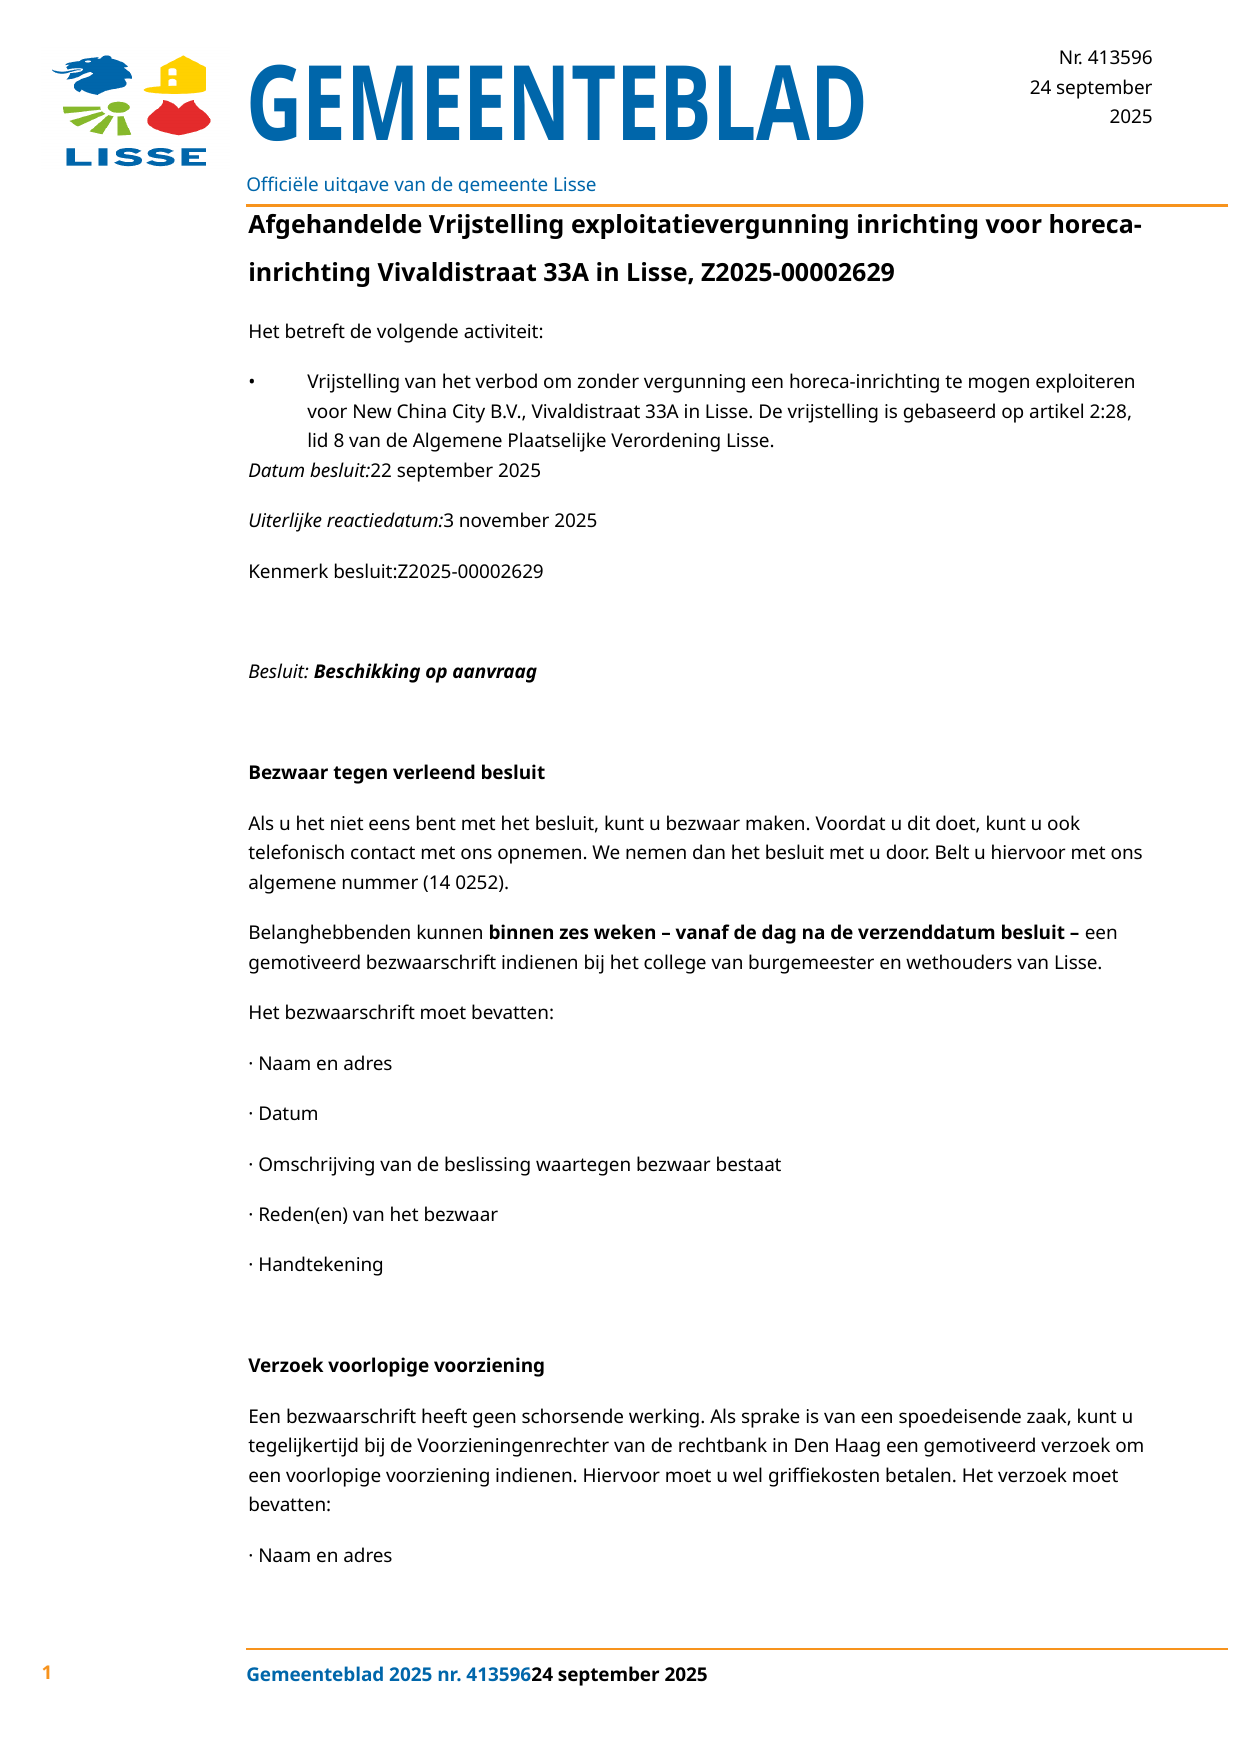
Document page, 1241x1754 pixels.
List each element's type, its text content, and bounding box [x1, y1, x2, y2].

text · Naam en adres [248, 1542, 1152, 1568]
text Belanghebbenden kunnen binnen zes weken – vanaf de dag na de verzenddatum besluit – een gemotiveerd bezwaarschrift indienen bij het college van burgemeester en wethouders van Lisse. [248, 919, 1152, 975]
text Als u het niet eens bent met het besluit, kunt u bezwaar maken. Voordat u dit doet, kunt u ook telefonisch contact met ons opnemen. We nemen dan het besluit met u door. Belt u hiervoor met ons algemene nummer (14 0252). [248, 810, 1152, 895]
list Vrijstelling van het verbod om zonder vergunning een horeca-inrichting te mogen exploiteren voor New China City B.V., Vivaldistraat 33A in Lisse. De vrijstelling is gebaseerd op artikel 2:28, lid 8 van de Algemene Plaatselijke Verordening Lisse. [248, 368, 1152, 453]
text Het betreft de volgende activiteit: [248, 318, 1152, 344]
text Kenmerk besluit:Z2025-00002629 [248, 558, 1152, 584]
text Afgehandelde Vrijstelling exploitatievergunning inrichting voor horeca-inrichting Vivaldistraat 33A in Lisse, Z2025-00002629 [248, 207, 1152, 288]
text Verzoek voorlopige voorziening [248, 1352, 1152, 1378]
text Besluit: Beschikking op aanvraag [248, 659, 1152, 684]
picture [41, 47, 231, 172]
text · Datum [248, 1100, 1152, 1126]
text · Handtekening [248, 1252, 1152, 1277]
text Het bezwaarschrift moet bevatten: [248, 999, 1152, 1025]
text Datum besluit:22 september 2025 [248, 457, 1152, 483]
text · Naam en adres [248, 1050, 1152, 1076]
text Bezwaar tegen verleend besluit [248, 759, 1152, 785]
text · Omschrijving van de beslissing waartegen bezwaar bestaat [248, 1151, 1152, 1177]
text Een bezwaarschrift heeft geen schorsende werking. Als sprake is van een spoedeisende zaak, kunt u tegelijkertijd bij de Voorzieningenrechter van de rechtbank in Den Haag een gemotiveerd verzoek om een voorlopige voorziening indienen. Hiervoor moet u wel griffiekosten betalen. Het verzoek moet bevatten: [248, 1403, 1152, 1517]
text · Reden(en) van het bezwaar [248, 1201, 1152, 1227]
text Uiterlijke reactiedatum:3 november 2025 [248, 507, 1152, 533]
